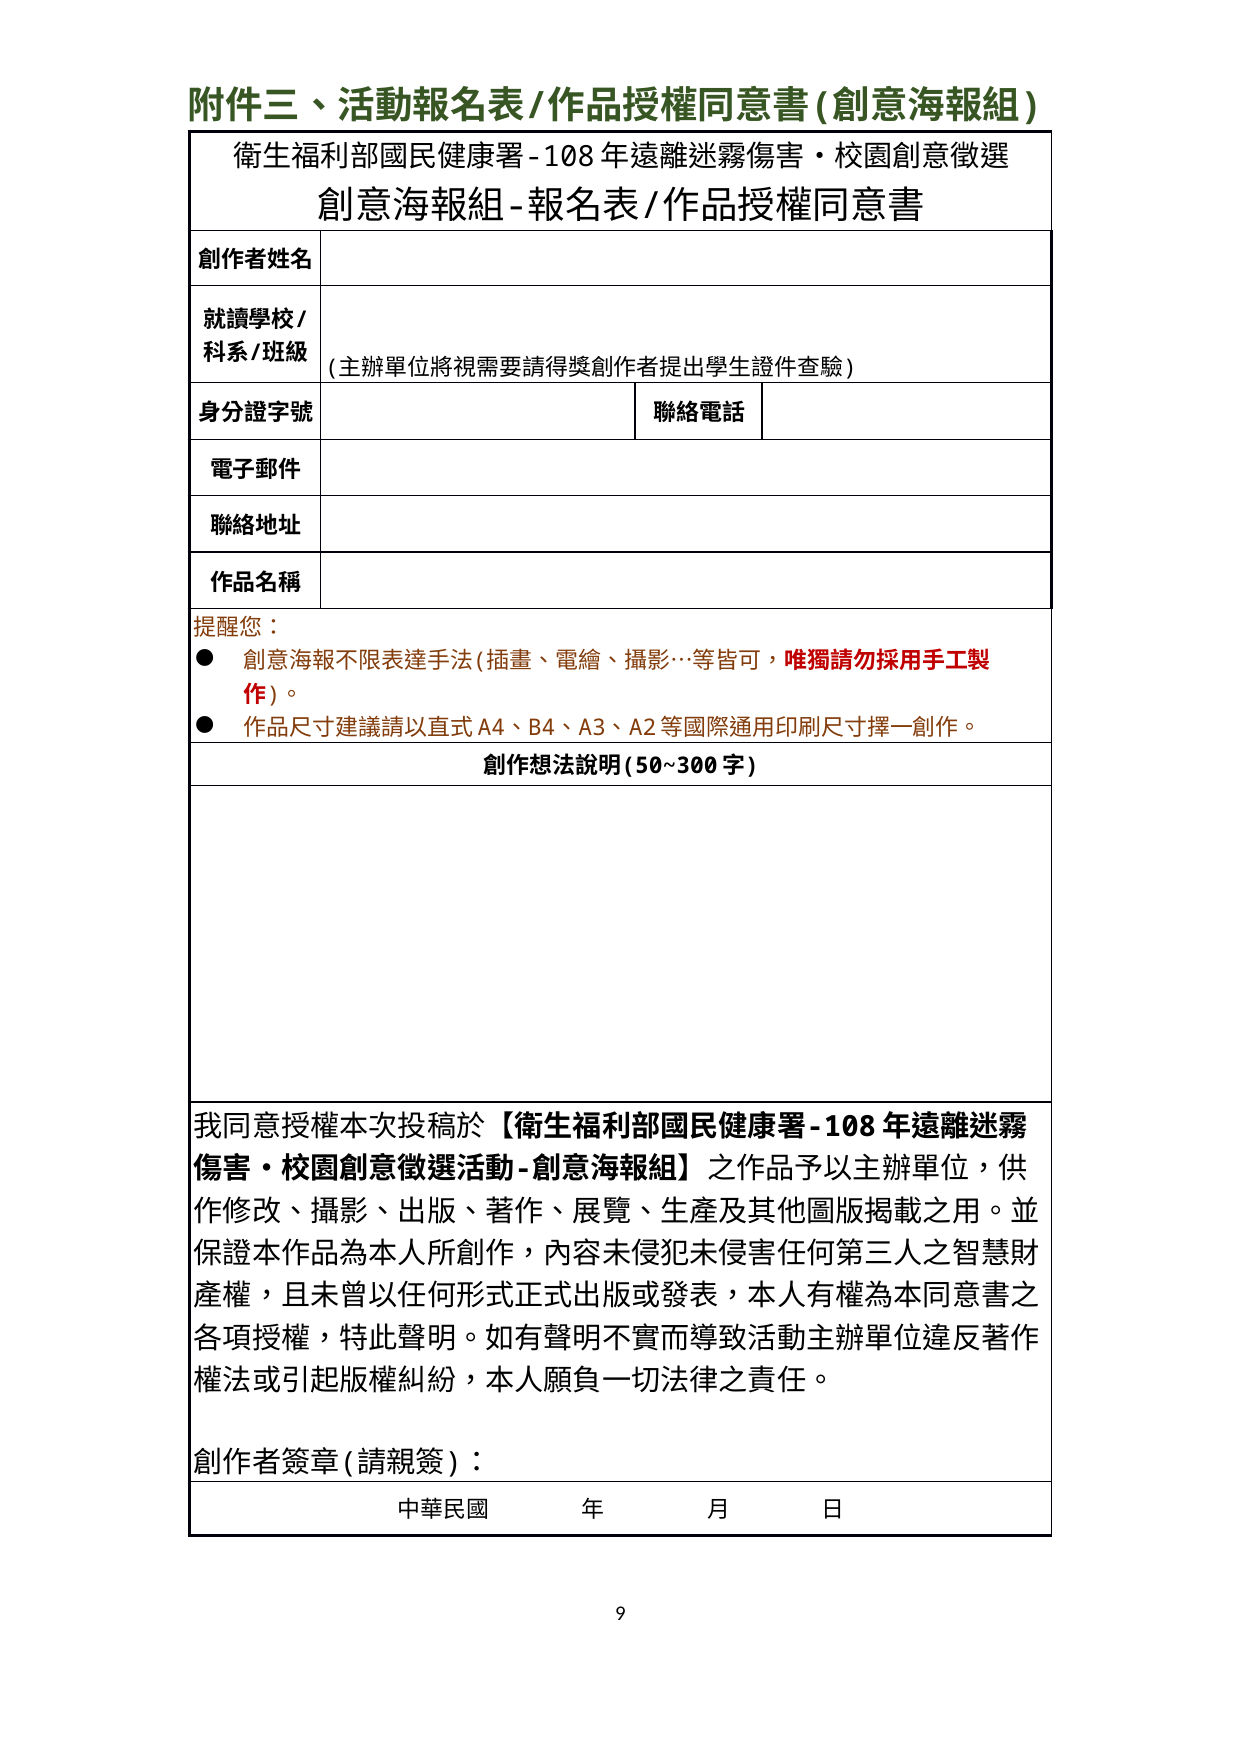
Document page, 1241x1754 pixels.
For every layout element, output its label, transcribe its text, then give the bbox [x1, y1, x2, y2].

table_cell 作品名稱 [191, 553, 320, 608]
table_cell [321, 231, 1050, 285]
table_cell [763, 383, 1050, 438]
table_cell 中華民國 年 月 日 [191, 1482, 1051, 1533]
table_cell 身分證字號 [191, 383, 320, 438]
subtitle 附件三、活動報名表/作品授權同意書(創意海報組) [187, 75, 1053, 129]
table_header 衛生福利部國民健康署-108年遠離迷霧傷害‧校園創意徵選 創意海報組-報名表/作品授權同意書 [191, 133, 1051, 229]
table_cell [321, 496, 1050, 551]
table_cell [321, 440, 1050, 495]
table_cell 我同意授權本次投稿於【衛生福利部國民健康署-108年遠離迷霧傷害‧校園創意徵選活動-創意海報組】之作品予以主辦單位，供作修改、攝影、出版、著作、展覽、生產及其他圖版揭載之用。並保證本作品為本人所創作，內容未侵犯未侵害任何第三人之智慧財產權，且未曾以任何形式正式出版或發表，本人有權為本同意書之各項授權，特此聲明。如有聲明不實而導致活動主辦單位違反著作權法或引起版權糾紛，本人願負一切法律之責任。 創作者簽章(請親簽)： [191, 1103, 1051, 1481]
table_cell 聯絡地址 [191, 496, 320, 551]
table_cell 創作想法說明(50~300字) [191, 743, 1051, 784]
table_cell 創作者姓名 [191, 231, 320, 285]
table_cell 提醒您： 創意海報不限表達手法(插畫、電繪、攝影…等皆可，唯獨請勿採用手工製作)。 作品尺寸建議請以直式A4、B4、A3、A2等國際通用印刷尺寸擇一創作。 [191, 609, 1051, 742]
table_cell 就讀學校/科系/班級 [191, 286, 320, 382]
table_cell [321, 553, 1050, 608]
table_cell 電子郵件 [191, 440, 320, 495]
table_cell [321, 383, 634, 438]
table_cell (主辦單位將視需要請得獎創作者提出學生證件查驗) [321, 286, 1050, 382]
table_cell 聯絡電話 [636, 383, 761, 438]
table_cell [191, 786, 1051, 1101]
